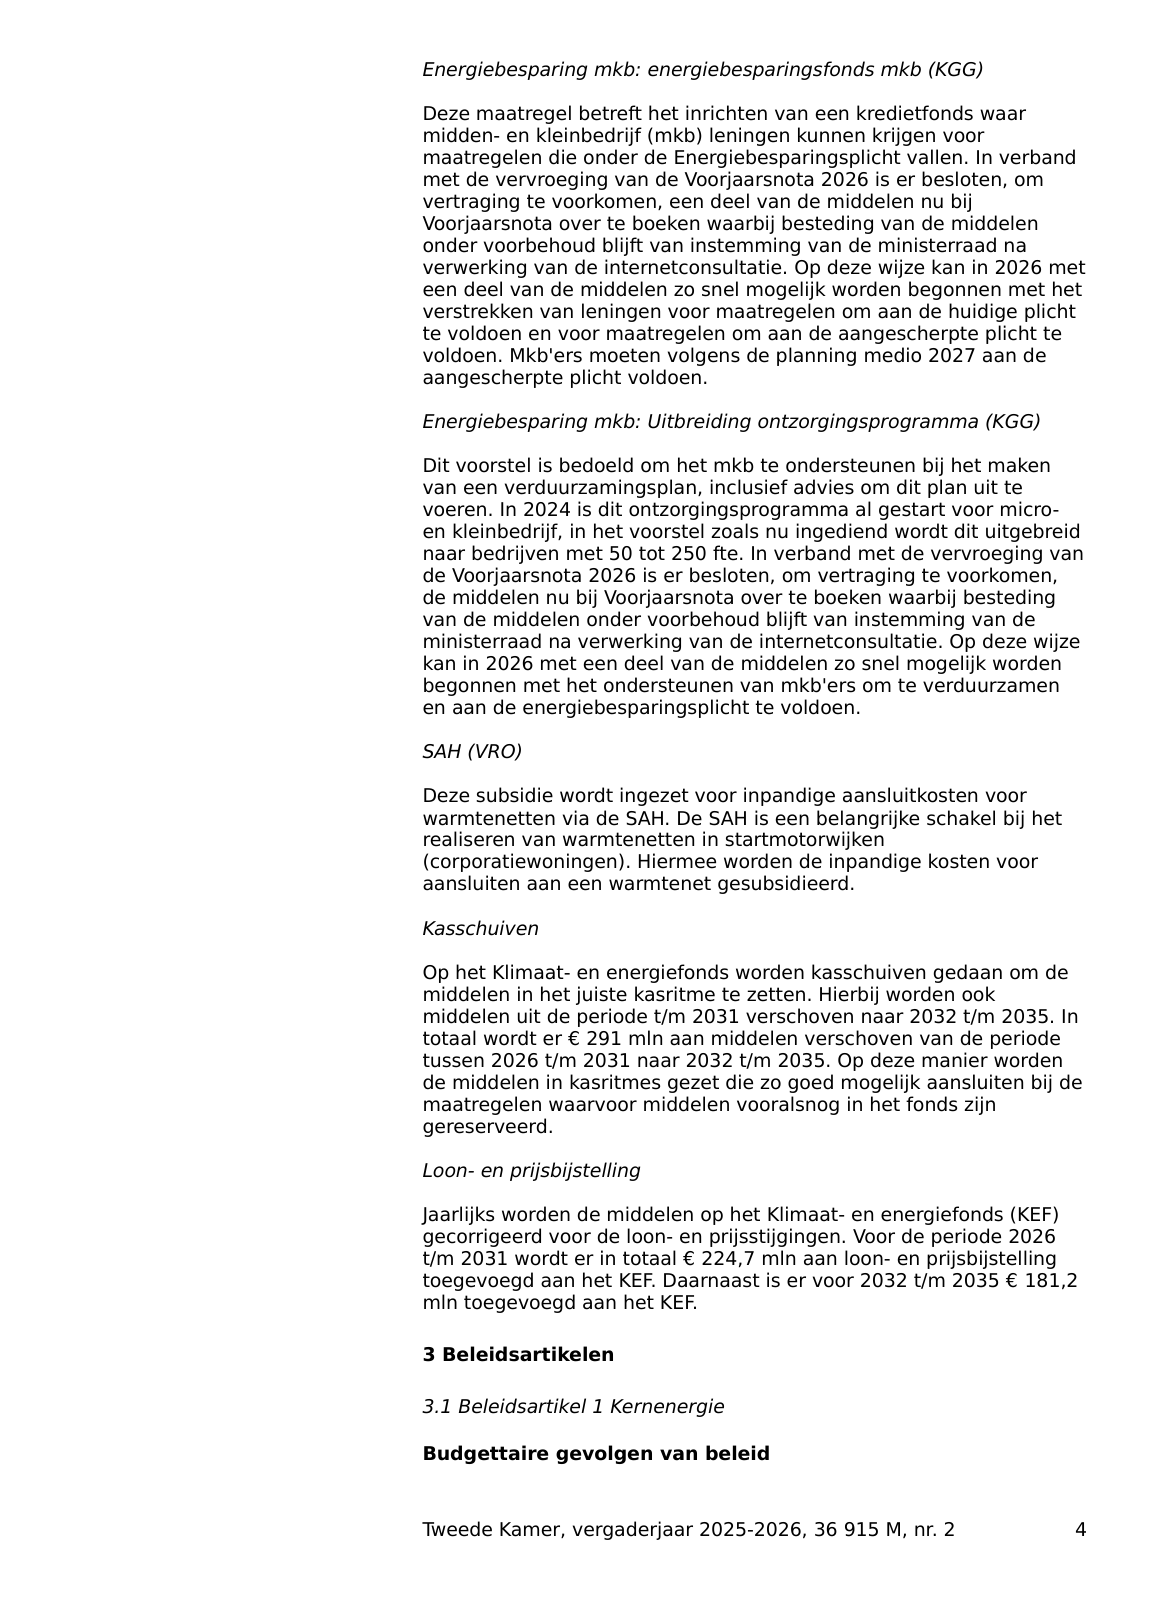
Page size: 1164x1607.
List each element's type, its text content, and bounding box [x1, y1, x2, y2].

subtitle Kasschuiven [422, 917, 1087, 939]
subtitle Loon- en prijsbijstelling [422, 1160, 1087, 1182]
subtitle 3.1 Beleidsartikel 1 Kernenergie [422, 1396, 1087, 1418]
text Deze subsidie wordt ingezet voor inpandige aansluitkosten voor warmtenetten via de SAH. De SAH is een belangrijke schakel bij het realiseren van warmtenetten in startmotorwijken (corporatiewoningen). Hiermee worden de inpandige kosten voor aansluiten aan een warmtenet gesubsidieerd. [422, 785, 1087, 895]
subtitle SAH (VRO) [422, 741, 1087, 763]
text Jaarlijks worden de middelen op het Klimaat- en energiefonds (KEF) gecorrigeerd voor de loon- en prijsstijgingen. Voor de periode 2026 t/m 2031 wordt er in totaal € 224,7 mln aan loon- en prijsbijstelling toegevoegd aan het KEF. Daarnaast is er voor 2032 t/m 2035 € 181,2 mln toegevoegd aan het KEF. [422, 1204, 1087, 1314]
text Dit voorstel is bedoeld om het mkb te ondersteunen bij het maken van een verduurzamingsplan, inclusief advies om dit plan uit te voeren. In 2024 is dit ontzorgingsprogramma al gestart voor micro- en kleinbedrijf, in het voorstel zoals nu ingediend wordt dit uitgebreid naar bedrijven met 50 tot 250 fte. In verband met de vervroeging van de Voorjaarsnota 2026 is er besloten, om vertraging te voorkomen, de middelen nu bij Voorjaarsnota over te boeken waarbij besteding van de middelen onder voorbehoud blijft van instemming van de ministerraad na verwerking van de internetconsultatie. Op deze wijze kan in 2026 met een deel van de middelen zo snel mogelijk worden begonnen met het ondersteunen van mkb'ers om te verduurzamen en aan de energiebesparingsplicht te voldoen. [422, 455, 1087, 719]
subtitle Energiebesparing mkb: Uitbreiding ontzorgingsprogramma (KGG) [422, 411, 1087, 433]
text Op het Klimaat- en energiefonds worden kasschuiven gedaan om de middelen in het juiste kasritme te zetten. Hierbij worden ook middelen uit de periode t/m 2031 verschoven naar 2032 t/m 2035. In totaal wordt er € 291 mln aan middelen verschoven van de periode tussen 2026 t/m 2031 naar 2032 t/m 2035. Op deze manier worden de middelen in kasritmes gezet die zo goed mogelijk aansluiten bij de maatregelen waarvoor middelen vooralsnog in het fonds zijn gereserveerd. [422, 962, 1087, 1137]
text Deze maatregel betreft het inrichten van een kredietfonds waar midden- en kleinbedrijf (mkb) leningen kunnen krijgen voor maatregelen die onder de Energiebesparingsplicht vallen. In verband met de vervroeging van de Voorjaarsnota 2026 is er besloten, om vertraging te voorkomen, een deel van de middelen nu bij Voorjaarsnota over te boeken waarbij besteding van de middelen onder voorbehoud blijft van instemming van de ministerraad na verwerking van de internetconsultatie. Op deze wijze kan in 2026 met een deel van de middelen zo snel mogelijk worden begonnen met het verstrekken van leningen voor maatregelen om aan de huidige plicht te voldoen en voor maatregelen om aan de aangescherpte plicht te voldoen. Mkb'ers moeten volgens de planning medio 2027 aan de aangescherpte plicht voldoen. [422, 103, 1087, 389]
subtitle 3 Beleidsartikelen [422, 1344, 1087, 1366]
subtitle Budgettaire gevolgen van beleid [422, 1443, 1087, 1465]
subtitle Energiebesparing mkb: energiebesparingsfonds mkb (KGG) [422, 59, 1087, 81]
